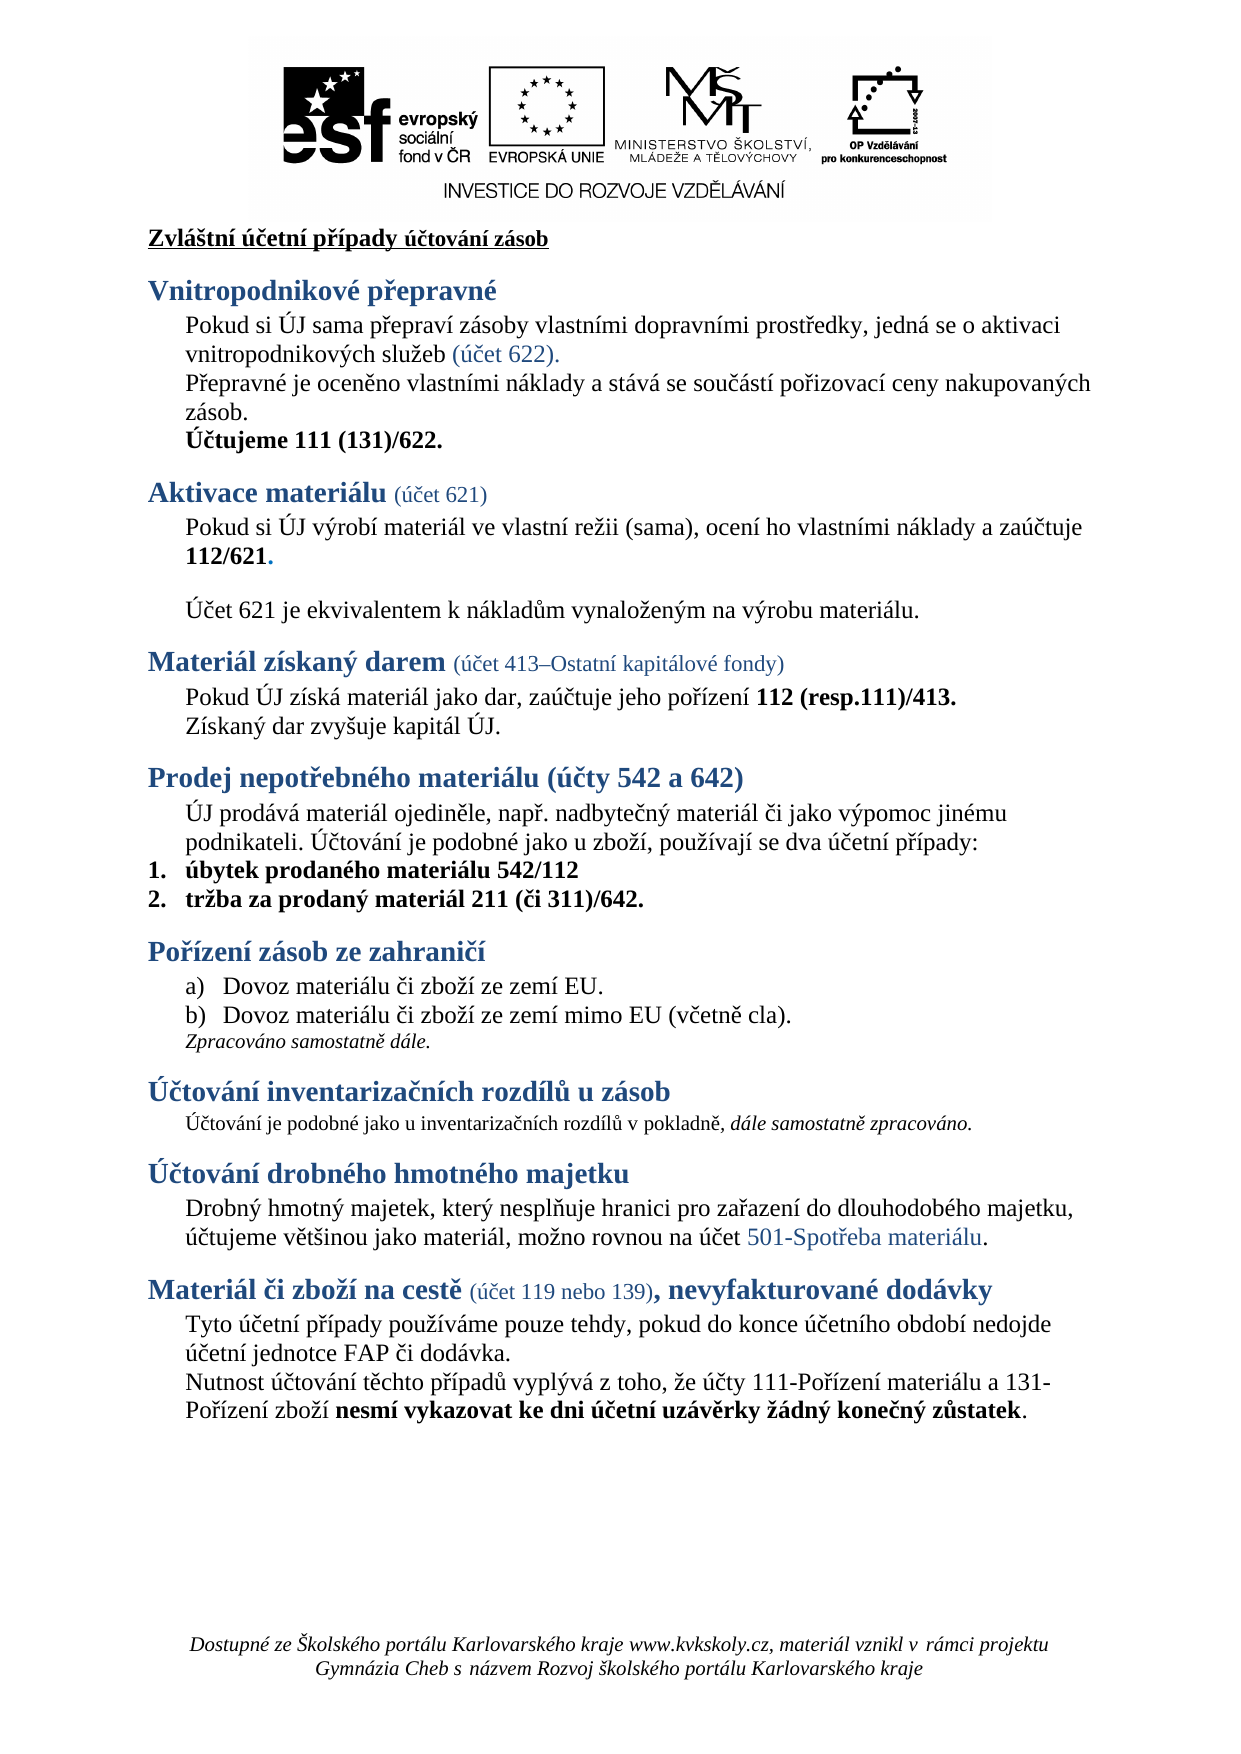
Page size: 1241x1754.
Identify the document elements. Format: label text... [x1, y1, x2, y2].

subtitle Materiál či zboží na cestě (účet 119 nebo 139), nevyfakturované dodávky [148, 1272, 1092, 1305]
text Drobný hmotný majetek, který nesplňuje hranici pro zařazení do dlouhodobého majetku, účtujeme většinou jako materiál, možno rovnou na účet 501-Spotřeba materiálu. [185, 1193, 1092, 1251]
subtitle Pořízení zásob ze zahraničí [148, 934, 1092, 967]
text Účtování je podobné jako u inventarizačních rozdílů v pokladně, dále samostatně zpracováno. [185, 1111, 1092, 1135]
picture [248, 36, 992, 222]
subtitle Prodej nepotřebného materiálu (účty 542 a 642) [148, 760, 1092, 794]
text Přepravné je oceněno vlastními náklady a stává se součástí pořizovací ceny nakupovaných zásob. [185, 368, 1092, 425]
list tržba za prodaný materiál 211 (či 311)/642. [148, 884, 1092, 913]
text Zpracováno samostatně dále. [185, 1029, 1092, 1053]
text Pokud si ÚJ sama přepraví zásoby vlastními dopravními prostředky, jedná se o aktivaci vnitropodnikových služeb (účet 622). [185, 310, 1092, 368]
text ÚJ prodává materiál ojediněle, např. nadbytečný materiál či jako výpomoc jinému podnikateli. Účtování je podobné jako u zboží, používají se dva účetní případy: [185, 798, 1092, 855]
list Dovoz materiálu či zboží ze zemí mimo EU (včetně cla). [185, 1000, 1092, 1029]
list úbytek prodaného materiálu 542/112 [148, 855, 1092, 884]
list Dovoz materiálu či zboží ze zemí EU. [185, 971, 1092, 1000]
subtitle Zvláštní účetní případy účtování zásob [148, 148, 1092, 252]
text Účtujeme 111 (131)/622. [185, 425, 1092, 454]
subtitle Vnitropodnikové přepravné [148, 273, 1092, 306]
text Tyto účetní případy používáme pouze tehdy, pokud do konce účetního období nedojde účetní jednotce FAP či dodávka. [185, 1309, 1092, 1367]
text Nutnost účtování těchto případů vyplývá z toho, že účty 111-Pořízení materiálu a 131-Pořízení zboží nesmí vykazovat ke dni účetní uzávěrky žádný konečný zůstatek. [185, 1367, 1092, 1424]
subtitle Materiál získaný darem (účet 413–Ostatní kapitálové fondy) [148, 644, 1092, 678]
text Získaný dar zvyšuje kapitál ÚJ. [185, 711, 1092, 739]
subtitle Účtování inventarizačních rozdílů u zásob [148, 1074, 1092, 1107]
subtitle Aktivace materiálu (účet 621) [148, 475, 1092, 508]
subtitle Účtování drobného hmotného majetku [148, 1156, 1092, 1189]
text Pokud si ÚJ výrobí materiál ve vlastní režii (sama), ocení ho vlastními náklady a zaúčtuje 112/621. [185, 512, 1092, 570]
text Pokud ÚJ získá materiál jako dar, zaúčtuje jeho pořízení 112 (resp.111)/413. [185, 682, 1092, 711]
text Účet 621 je ekvivalentem k nákladům vynaloženým na výrobu materiálu. [185, 595, 1092, 624]
